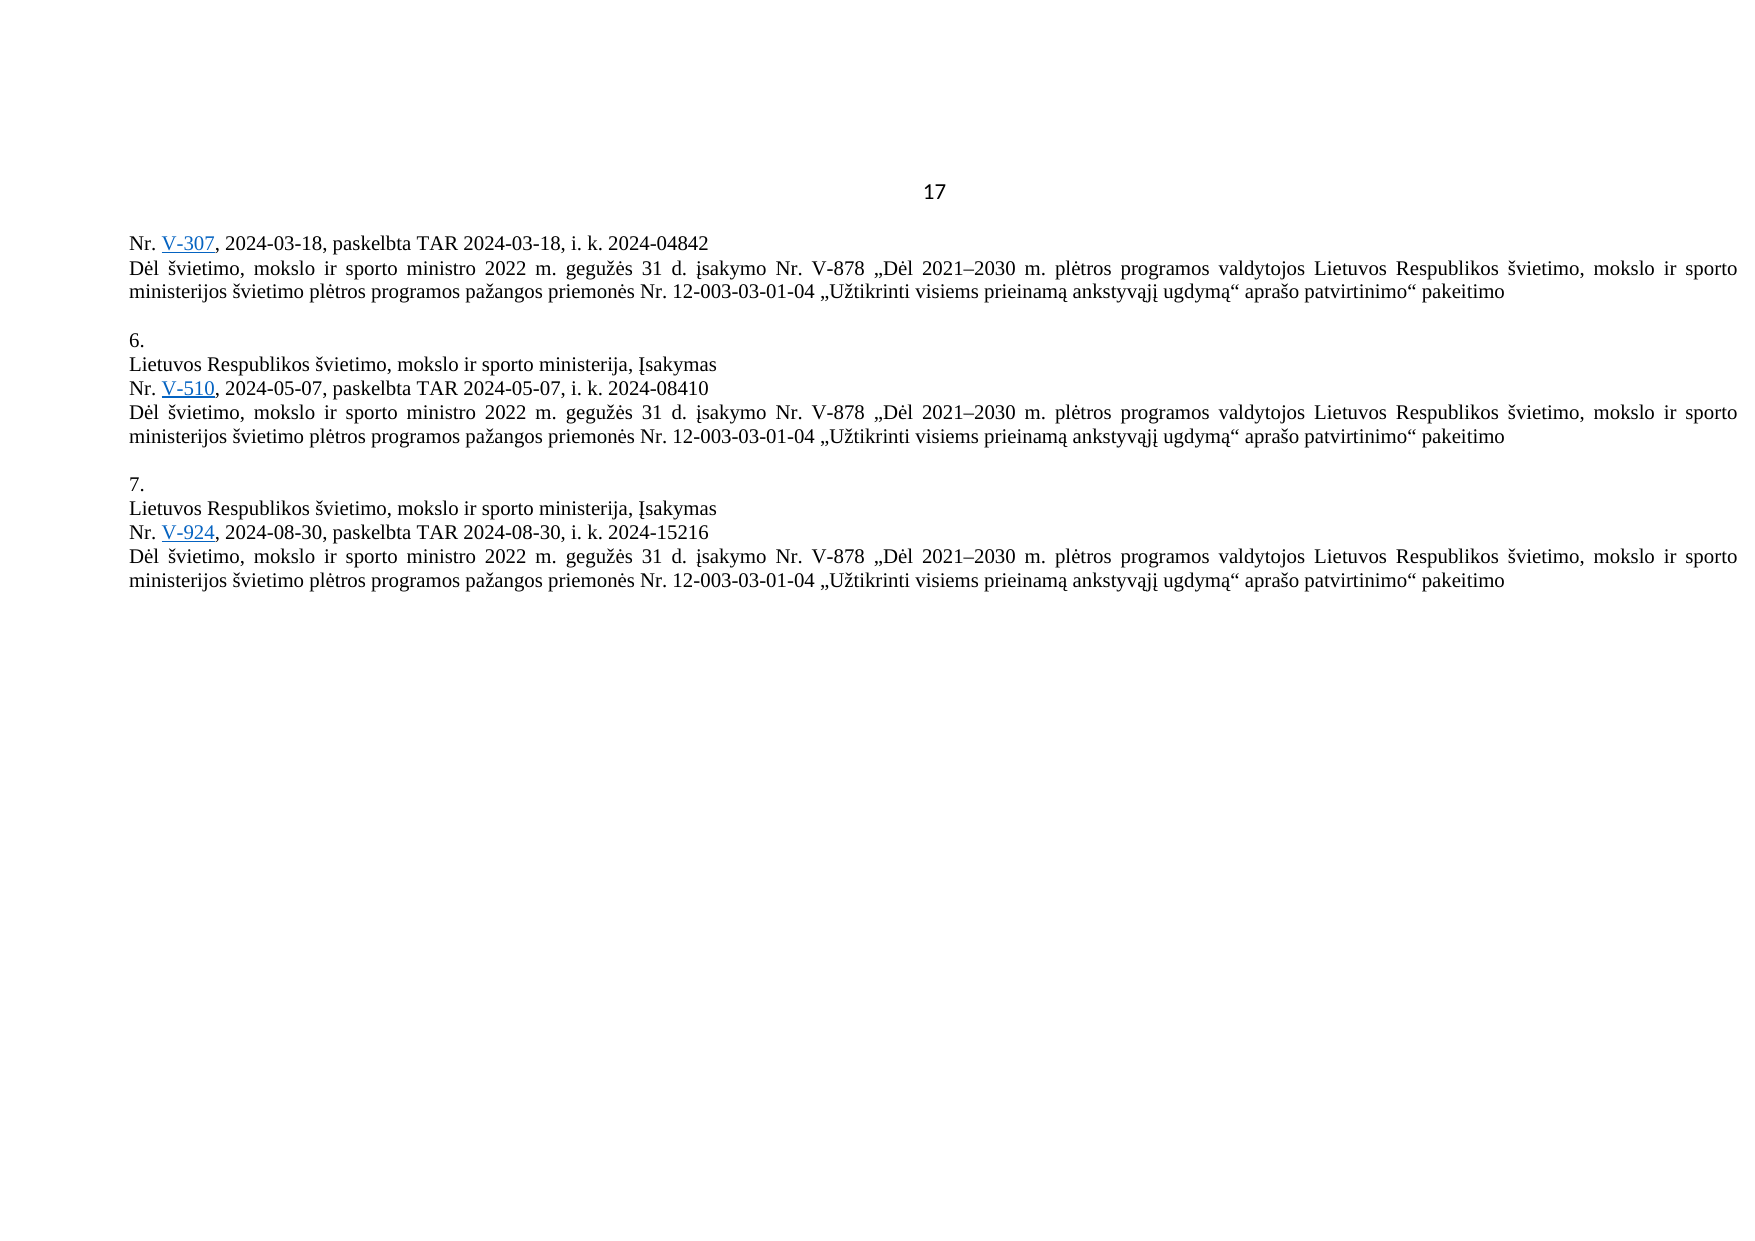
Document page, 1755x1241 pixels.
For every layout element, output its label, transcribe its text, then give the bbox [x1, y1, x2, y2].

text Lietuvos Respublikos švietimo, mokslo ir sporto ministerija, Įsakymas [129, 496, 1739, 520]
text 7. [129, 472, 1739, 496]
text Nr. V-924, 2024-08-30, paskelbta TAR 2024-08-30, i. k. 2024-15216 [129, 520, 1739, 544]
text Dėl švietimo, mokslo ir sporto ministro 2022 m. gegužės 31 d. įsakymo Nr. V-878 „Dėl 2021–2030 m. plėtros programos valdytojos Lietuvos Respublikos švietimo, mokslo ir sporto ministerijos švietimo plėtros programos pažangos priemonės Nr. 12-003-03-01-04 „Užtikrinti visiems prieinamą ankstyvąjį ugdymą“ aprašo patvirtinimo“ pakeitimo [129, 400, 1739, 448]
text Dėl švietimo, mokslo ir sporto ministro 2022 m. gegužės 31 d. įsakymo Nr. V-878 „Dėl 2021–2030 m. plėtros programos valdytojos Lietuvos Respublikos švietimo, mokslo ir sporto ministerijos švietimo plėtros programos pažangos priemonės Nr. 12-003-03-01-04 „Užtikrinti visiems prieinamą ankstyvąjį ugdymą“ aprašo patvirtinimo“ pakeitimo [129, 544, 1739, 592]
text Nr. V-307, 2024-03-18, paskelbta TAR 2024-03-18, i. k. 2024-04842 [129, 231, 1739, 255]
text 6. [129, 328, 1739, 352]
text Dėl švietimo, mokslo ir sporto ministro 2022 m. gegužės 31 d. įsakymo Nr. V-878 „Dėl 2021–2030 m. plėtros programos valdytojos Lietuvos Respublikos švietimo, mokslo ir sporto ministerijos švietimo plėtros programos pažangos priemonės Nr. 12-003-03-01-04 „Užtikrinti visiems prieinamą ankstyvąjį ugdymą“ aprašo patvirtinimo“ pakeitimo [129, 255, 1739, 303]
text Lietuvos Respublikos švietimo, mokslo ir sporto ministerija, Įsakymas [129, 352, 1739, 376]
text Nr. V-510, 2024-05-07, paskelbta TAR 2024-05-07, i. k. 2024-08410 [129, 376, 1739, 400]
